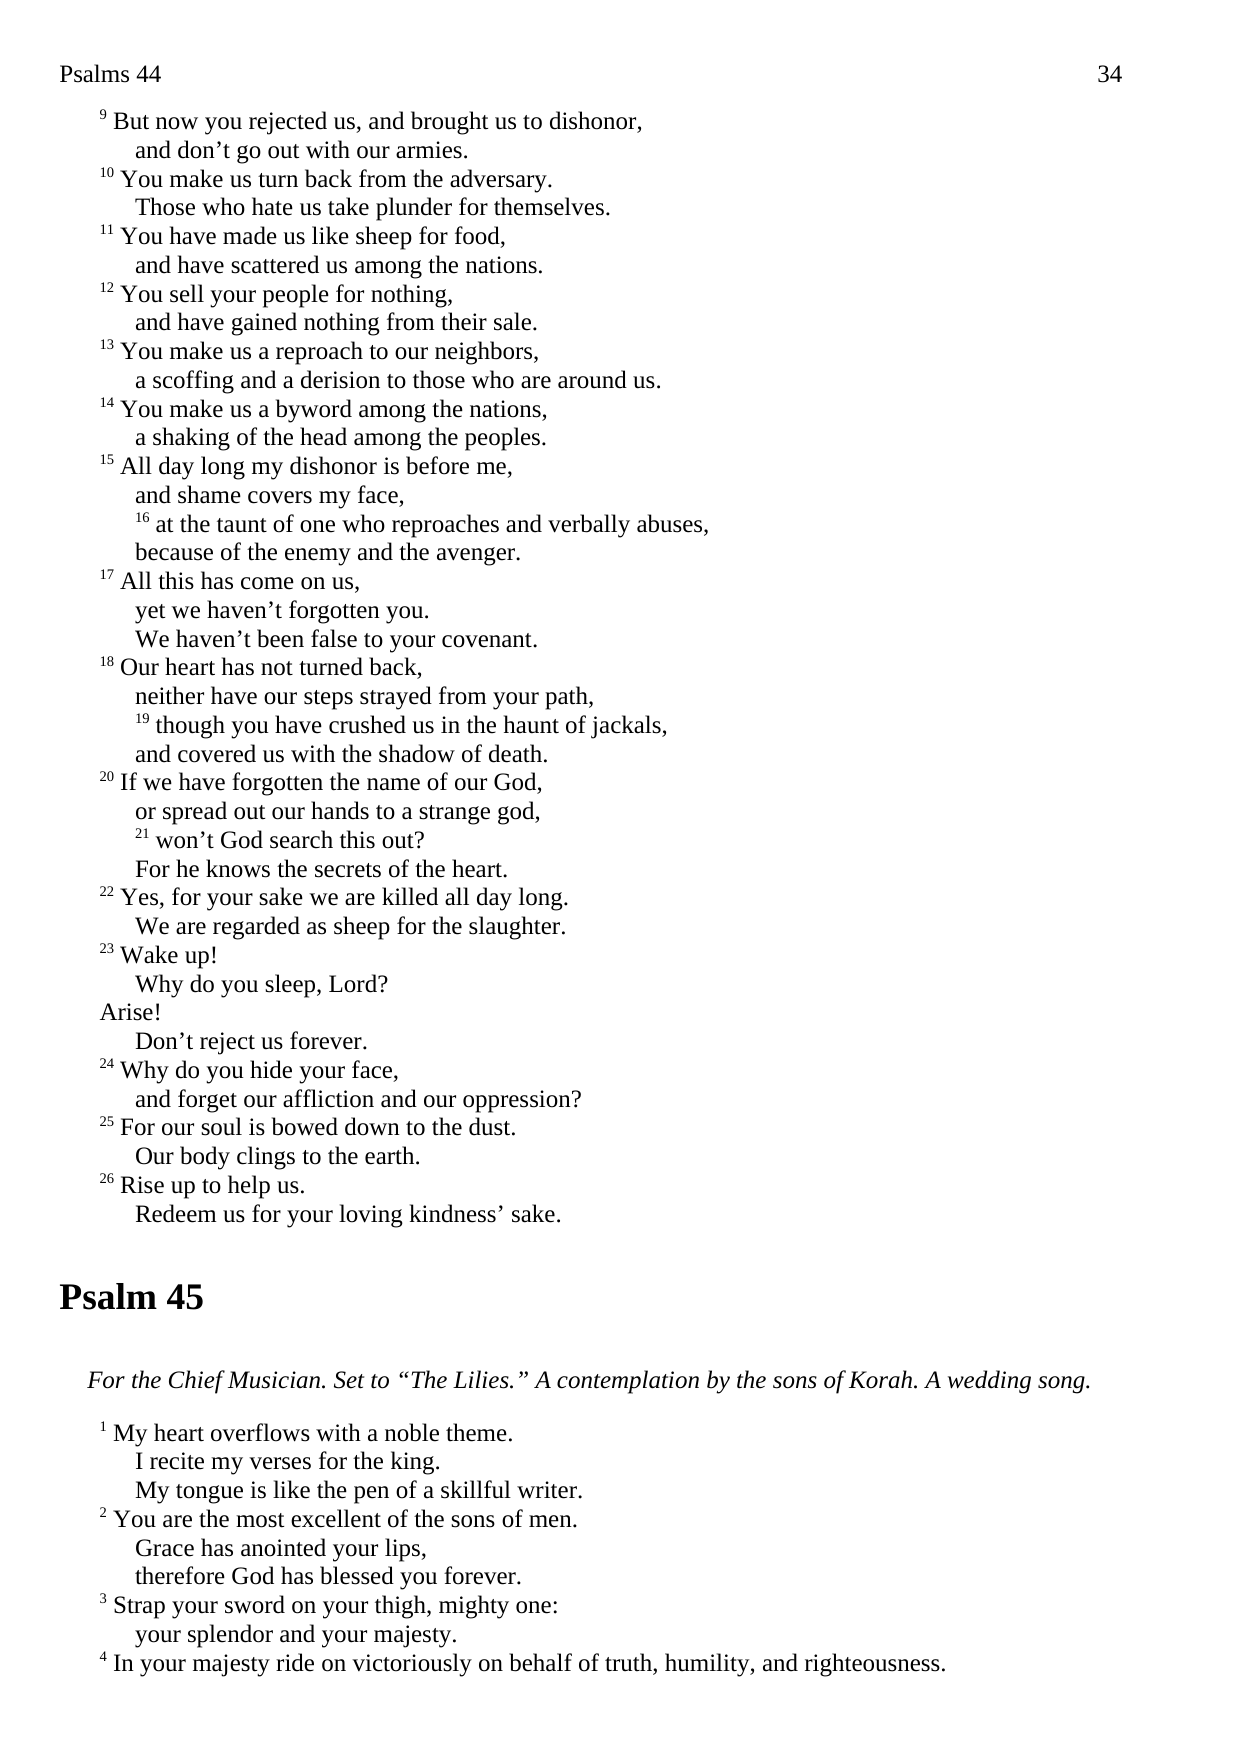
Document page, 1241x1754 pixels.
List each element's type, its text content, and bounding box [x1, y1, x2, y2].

text 16 at the taunt of one who reproaches and verbally abuses, [135, 509, 1122, 537]
text 12 You sell your people for nothing, [99, 279, 1122, 307]
text 26 Rise up to help us. [99, 1170, 1122, 1199]
text Those who hate us take plunder for themselves. [135, 192, 1122, 221]
text 1 My heart overflows with a noble theme. [99, 1418, 1122, 1446]
text We haven’t been false to your covenant. [135, 624, 1122, 652]
text Our body clings to the earth. [135, 1141, 1122, 1170]
text because of the enemy and the avenger. [135, 537, 1122, 566]
text 2 You are the most excellent of the sons of men. [99, 1504, 1122, 1533]
text 21 won’t God search this out? [135, 825, 1122, 854]
text 19 though you have crushed us in the haunt of jackals, [135, 710, 1122, 739]
text 14 You make us a byword among the nations, [99, 394, 1122, 422]
text 23 Wake up! [99, 940, 1122, 969]
text We are regarded as sheep for the slaughter. [135, 911, 1122, 940]
text My tongue is like the pen of a skillful writer. [135, 1475, 1122, 1504]
text 11 You have made us like sheep for food, [99, 221, 1122, 250]
text 4 In your majesty ride on victoriously on behalf of truth, humility, and righteousness. [99, 1648, 1122, 1676]
text a scoffing and a derision to those who are around us. [135, 365, 1122, 394]
text Why do you sleep, Lord? [135, 969, 1122, 997]
text and have scattered us among the nations. [135, 250, 1122, 279]
text and covered us with the shadow of death. [135, 739, 1122, 767]
text or spread out our hands to a strange god, [135, 796, 1122, 825]
text Don’t reject us forever. [135, 1026, 1122, 1055]
text 25 For our soul is bowed down to the dust. [99, 1112, 1122, 1141]
text 15 All day long my dishonor is before me, [99, 451, 1122, 480]
text 9 But now you rejected us, and brought us to dishonor, [99, 106, 1122, 135]
text and don’t go out with our armies. [135, 135, 1122, 164]
text 18 Our heart has not turned back, [99, 652, 1122, 681]
text and forget our affliction and our oppression? [135, 1084, 1122, 1112]
text 3 Strap your sword on your thigh, mighty one: [99, 1590, 1122, 1619]
text Redeem us for your loving kindness’ sake. [135, 1199, 1122, 1227]
text For he knows the secrets of the heart. [135, 854, 1122, 882]
text 24 Why do you hide your face, [99, 1055, 1122, 1084]
text For the Chief Musician. Set to “The Lilies.” A contemplation by the sons of Korah. A wedding song. [59, 1365, 1122, 1394]
text I recite my verses for the king. [135, 1446, 1122, 1475]
text your splendor and your majesty. [135, 1619, 1122, 1648]
text 22 Yes, for your sake we are killed all day long. [99, 882, 1122, 911]
text yet we haven’t forgotten you. [135, 595, 1122, 624]
text therefore God has blessed you forever. [135, 1561, 1122, 1590]
text a shaking of the head among the peoples. [135, 422, 1122, 451]
text Psalm 45 [59, 1275, 1122, 1318]
text 13 You make us a reproach to our neighbors, [99, 336, 1122, 365]
text 10 You make us turn back from the adversary. [99, 164, 1122, 192]
text Grace has anointed your lips, [135, 1533, 1122, 1561]
text neither have our steps strayed from your path, [135, 681, 1122, 710]
text and shame covers my face, [135, 480, 1122, 509]
text Arise! [99, 997, 1122, 1026]
text 17 All this has come on us, [99, 566, 1122, 595]
text 20 If we have forgotten the name of our God, [99, 767, 1122, 796]
text and have gained nothing from their sale. [135, 307, 1122, 336]
